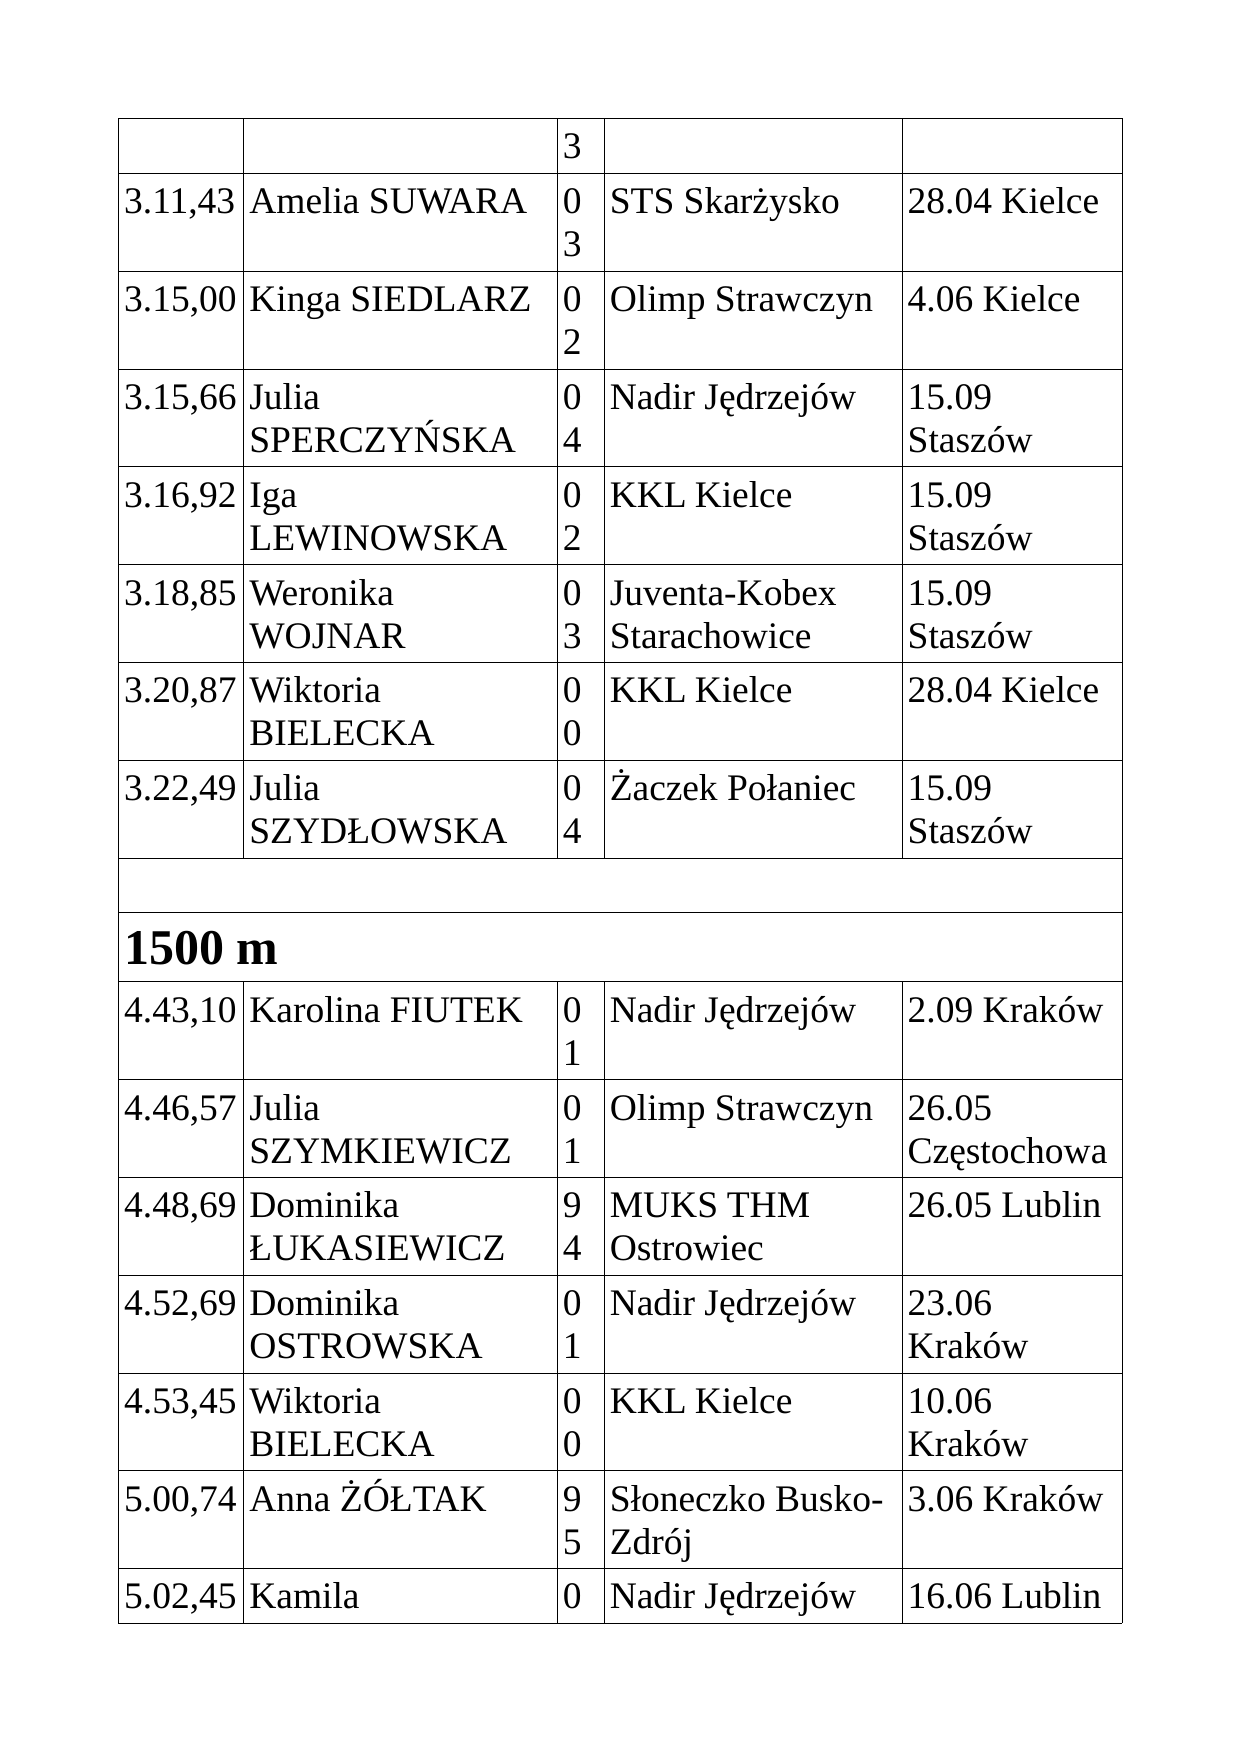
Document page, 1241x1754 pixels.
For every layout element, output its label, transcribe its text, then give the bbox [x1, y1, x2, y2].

table_cell 03 [558, 565, 604, 662]
table_cell Olimp Strawczyn [605, 272, 902, 368]
table_cell 4.43,10 [119, 982, 243, 1079]
table_cell 3 [558, 119, 604, 173]
table_cell [119, 119, 243, 173]
table_cell 01 [558, 982, 604, 1079]
table_cell 15.09 Staszów [903, 467, 1122, 564]
table_cell 15.09 Staszów [903, 565, 1122, 662]
table_cell 4.48,69 [119, 1178, 243, 1275]
table_cell 02 [558, 467, 604, 564]
table_cell Nadir Jędrzejów [605, 982, 902, 1079]
table_cell 3.11,43 [119, 174, 243, 271]
table_cell 00 [558, 663, 604, 760]
table_cell Dominika OSTROWSKA [244, 1276, 557, 1372]
table_cell 2.09 Kraków [903, 982, 1122, 1079]
table_cell Nadir Jędrzejów [605, 1569, 902, 1623]
table_cell 1500 m [119, 913, 1122, 981]
table_cell 94 [558, 1178, 604, 1275]
table_cell 4.53,45 [119, 1374, 243, 1470]
table_cell Julia SPERCZYŃSKA [244, 370, 557, 466]
table_cell 01 [558, 1080, 604, 1177]
table_cell Iga LEWINOWSKA [244, 467, 557, 564]
table_cell KKL Kielce [605, 1374, 902, 1470]
table_cell 4.06 Kielce [903, 272, 1122, 368]
table_cell [903, 119, 1122, 173]
table_cell 10.06 Kraków [903, 1374, 1122, 1470]
table_cell 04 [558, 370, 604, 466]
table_cell Kinga SIEDLARZ [244, 272, 557, 368]
table_cell 4.52,69 [119, 1276, 243, 1372]
table_cell 3.15,00 [119, 272, 243, 368]
table_cell Olimp Strawczyn [605, 1080, 902, 1177]
table_cell 26.05 Częstochowa [903, 1080, 1122, 1177]
table_cell Weronika WOJNAR [244, 565, 557, 662]
table_cell Julia SZYMKIEWICZ [244, 1080, 557, 1177]
table_cell Słoneczko Busko-Zdrój [605, 1471, 902, 1568]
table_cell 01 [558, 1276, 604, 1372]
table_cell KKL Kielce [605, 467, 902, 564]
table_cell [244, 119, 557, 173]
table_cell 3.06 Kraków [903, 1471, 1122, 1568]
table_cell Wiktoria BIELECKA [244, 663, 557, 760]
table_cell 3.22,49 [119, 761, 243, 857]
table_cell 5.02,45 [119, 1569, 243, 1623]
table_cell 3.15,66 [119, 370, 243, 466]
table_cell Kamila [244, 1569, 557, 1623]
table_cell 23.06 Kraków [903, 1276, 1122, 1372]
table_cell 16.06 Lublin [903, 1569, 1122, 1623]
table_cell 4.46,57 [119, 1080, 243, 1177]
table_cell 5.00,74 [119, 1471, 243, 1568]
table_cell Nadir Jędrzejów [605, 1276, 902, 1372]
table_cell 04 [558, 761, 604, 857]
table_cell 15.09 Staszów [903, 370, 1122, 466]
table_cell 3.18,85 [119, 565, 243, 662]
table_cell STS Skarżysko [605, 174, 902, 271]
table_cell Juventa-Kobex Starachowice [605, 565, 902, 662]
table_cell 26.05 Lublin [903, 1178, 1122, 1275]
table_cell KKL Kielce [605, 663, 902, 760]
table_cell Nadir Jędrzejów [605, 370, 902, 466]
table_cell MUKS THM Ostrowiec [605, 1178, 902, 1275]
table_cell Julia SZYDŁOWSKA [244, 761, 557, 857]
table_cell Anna ŻÓŁTAK [244, 1471, 557, 1568]
table_cell 95 [558, 1471, 604, 1568]
table_cell [605, 119, 902, 173]
table_cell 02 [558, 272, 604, 368]
table_cell 15.09 Staszów [903, 761, 1122, 857]
table_cell Wiktoria BIELECKA [244, 1374, 557, 1470]
table_cell Amelia SUWARA [244, 174, 557, 271]
table_cell Żaczek Połaniec [605, 761, 902, 857]
table_cell Karolina FIUTEK [244, 982, 557, 1079]
table_cell Dominika ŁUKASIEWICZ [244, 1178, 557, 1275]
table_cell 00 [558, 1374, 604, 1470]
table_cell 3.20,87 [119, 663, 243, 760]
table_cell 28.04 Kielce [903, 663, 1122, 760]
table_cell 3.16,92 [119, 467, 243, 564]
table_cell 0 [558, 1569, 604, 1623]
table_cell 28.04 Kielce [903, 174, 1122, 271]
table_cell [119, 859, 1122, 912]
table_cell 03 [558, 174, 604, 271]
